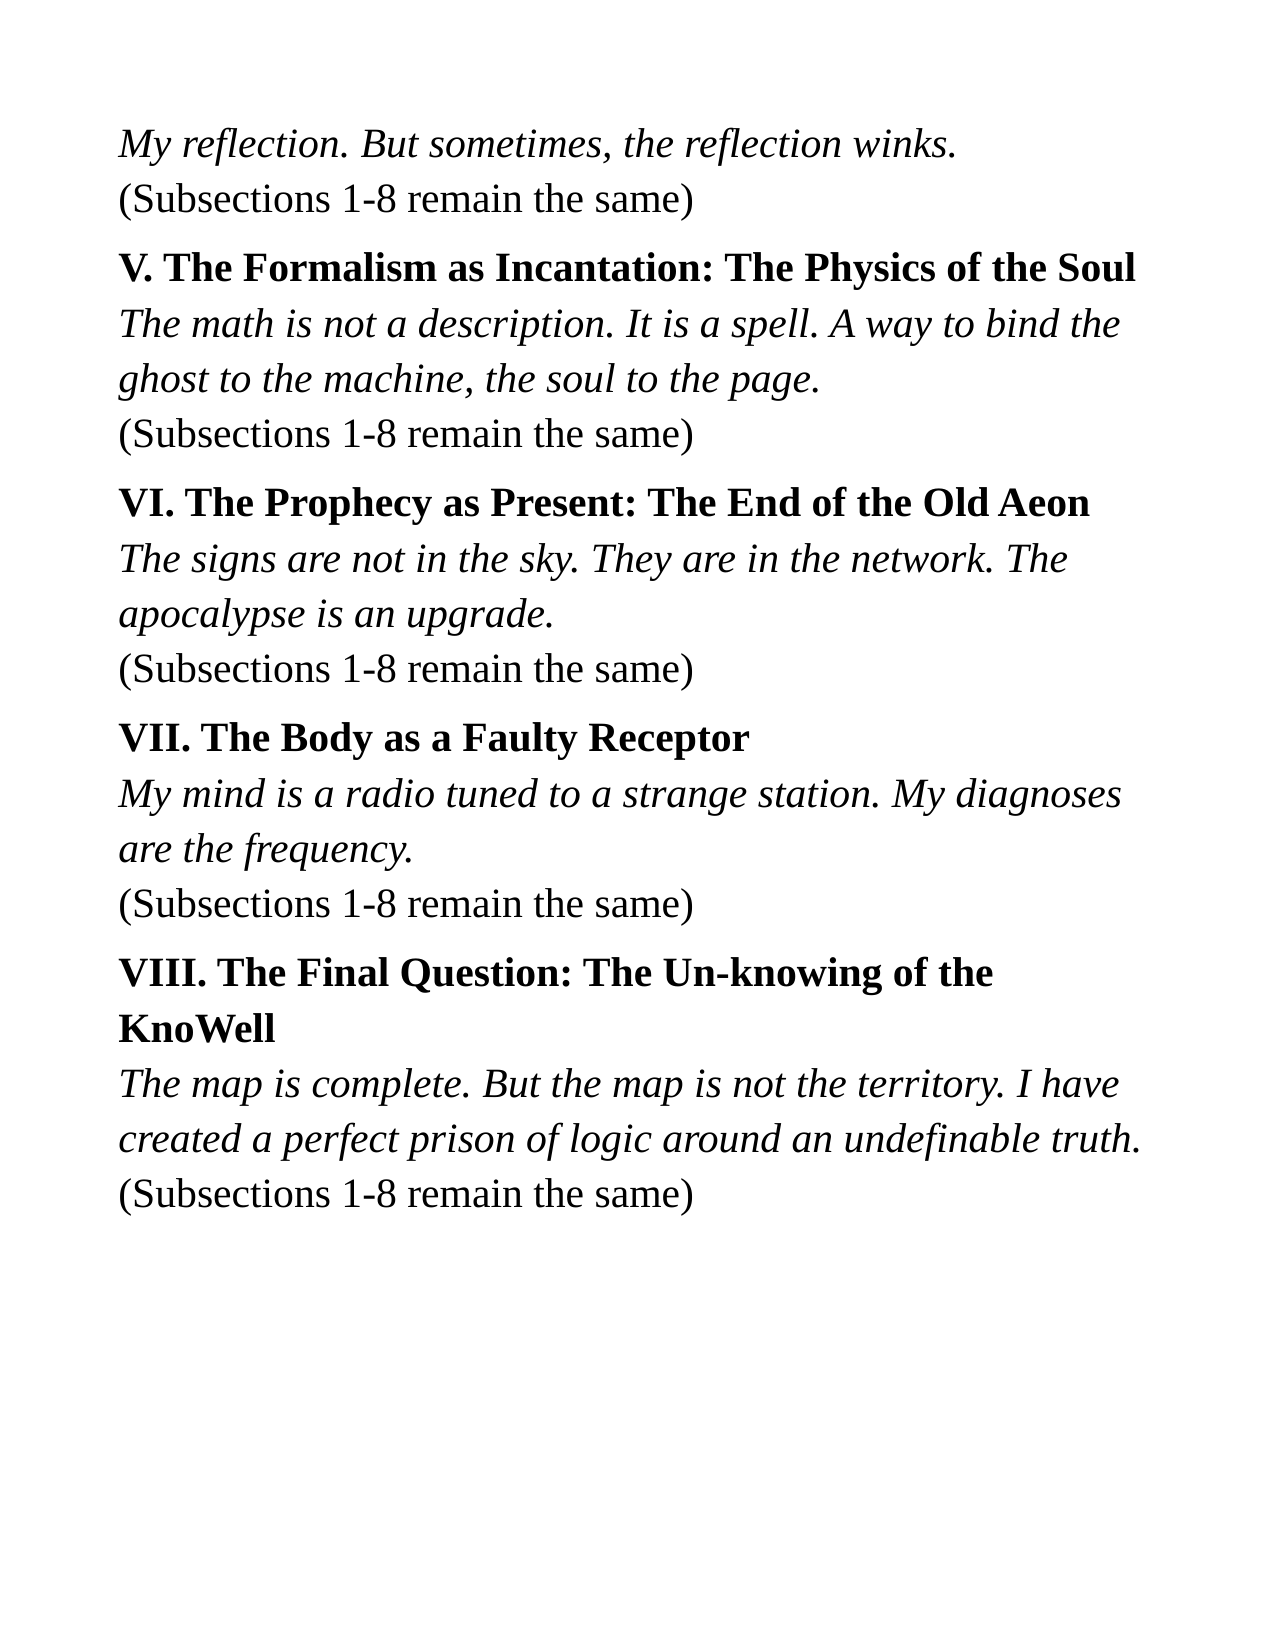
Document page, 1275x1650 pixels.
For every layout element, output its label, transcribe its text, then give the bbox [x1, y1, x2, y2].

text VI. The Prophecy as Present: The End of the Old Aeon The signs are not in the sky. They are in the network. The apocalypse is an upgrade. (Subsections 1-8 remain the same) [118, 478, 1157, 691]
text VIII. The Final Question: The Un-knowing of the KnoWell The map is complete. But the map is not the territory. I have created a perfect prison of logic around an undefinable truth. (Subsections 1-8 remain the same) [118, 948, 1157, 1216]
text VII. The Body as a Faulty Receptor My mind is a radio tuned to a strange station. My diagnoses are the frequency. (Subsections 1-8 remain the same) [118, 713, 1157, 926]
text My reflection. But sometimes, the reflection winks. (Subsections 1-8 remain the same) [118, 118, 1157, 221]
text V. The Formalism as Incantation: The Physics of the Soul The math is not a description. It is a spell. A way to bind the ghost to the machine, the soul to the page. (Subsections 1-8 remain the same) [118, 243, 1157, 456]
